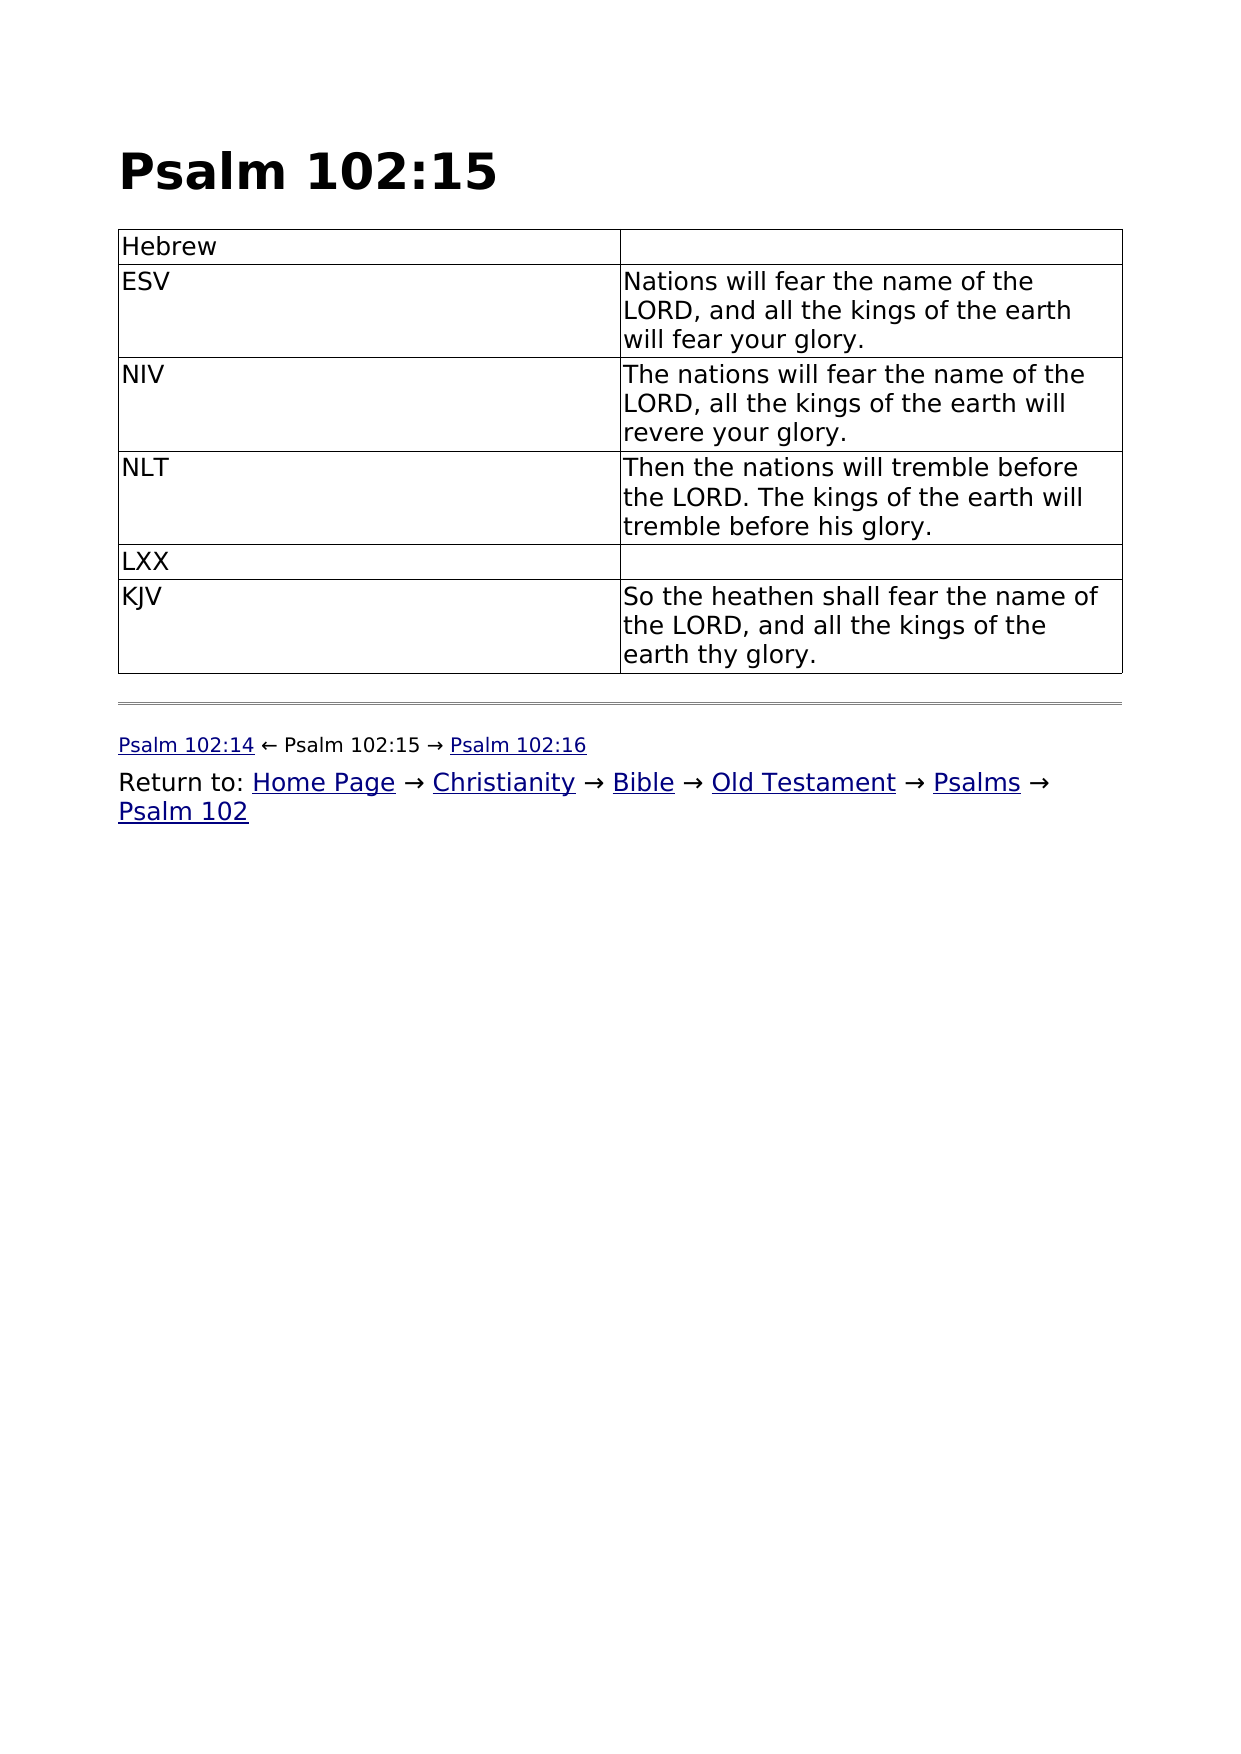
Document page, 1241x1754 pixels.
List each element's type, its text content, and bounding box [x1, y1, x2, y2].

table_cell NLT [119, 452, 620, 544]
table_cell Then the nations will tremble before the LORD. The kings of the earth will tremble before his glory. [621, 452, 1122, 544]
text Return to: Home Page → Christianity → Bible → Old Testament → Psalms → Psalm 102 [118, 768, 1122, 826]
table_cell NIV [119, 358, 620, 451]
table_cell KJV [119, 580, 620, 673]
table_header [621, 230, 1122, 264]
table_cell LXX [119, 545, 620, 579]
subtitle Psalm 102:15 [118, 143, 1122, 201]
table_cell Nations will fear the name of the LORD, and all the kings of the earth will fear your glory. [621, 265, 1122, 357]
text Psalm 102:14 ← Psalm 102:15 → Psalm 102:16 [118, 734, 1122, 768]
table_header Hebrew [119, 230, 620, 264]
table_cell [621, 545, 1122, 579]
table_cell So the heathen shall fear the name of the LORD, and all the kings of the earth thy glory. [621, 580, 1122, 673]
table_cell ESV [119, 265, 620, 357]
table_cell The nations will fear the name of the LORD, all the kings of the earth will revere your glory. [621, 358, 1122, 451]
